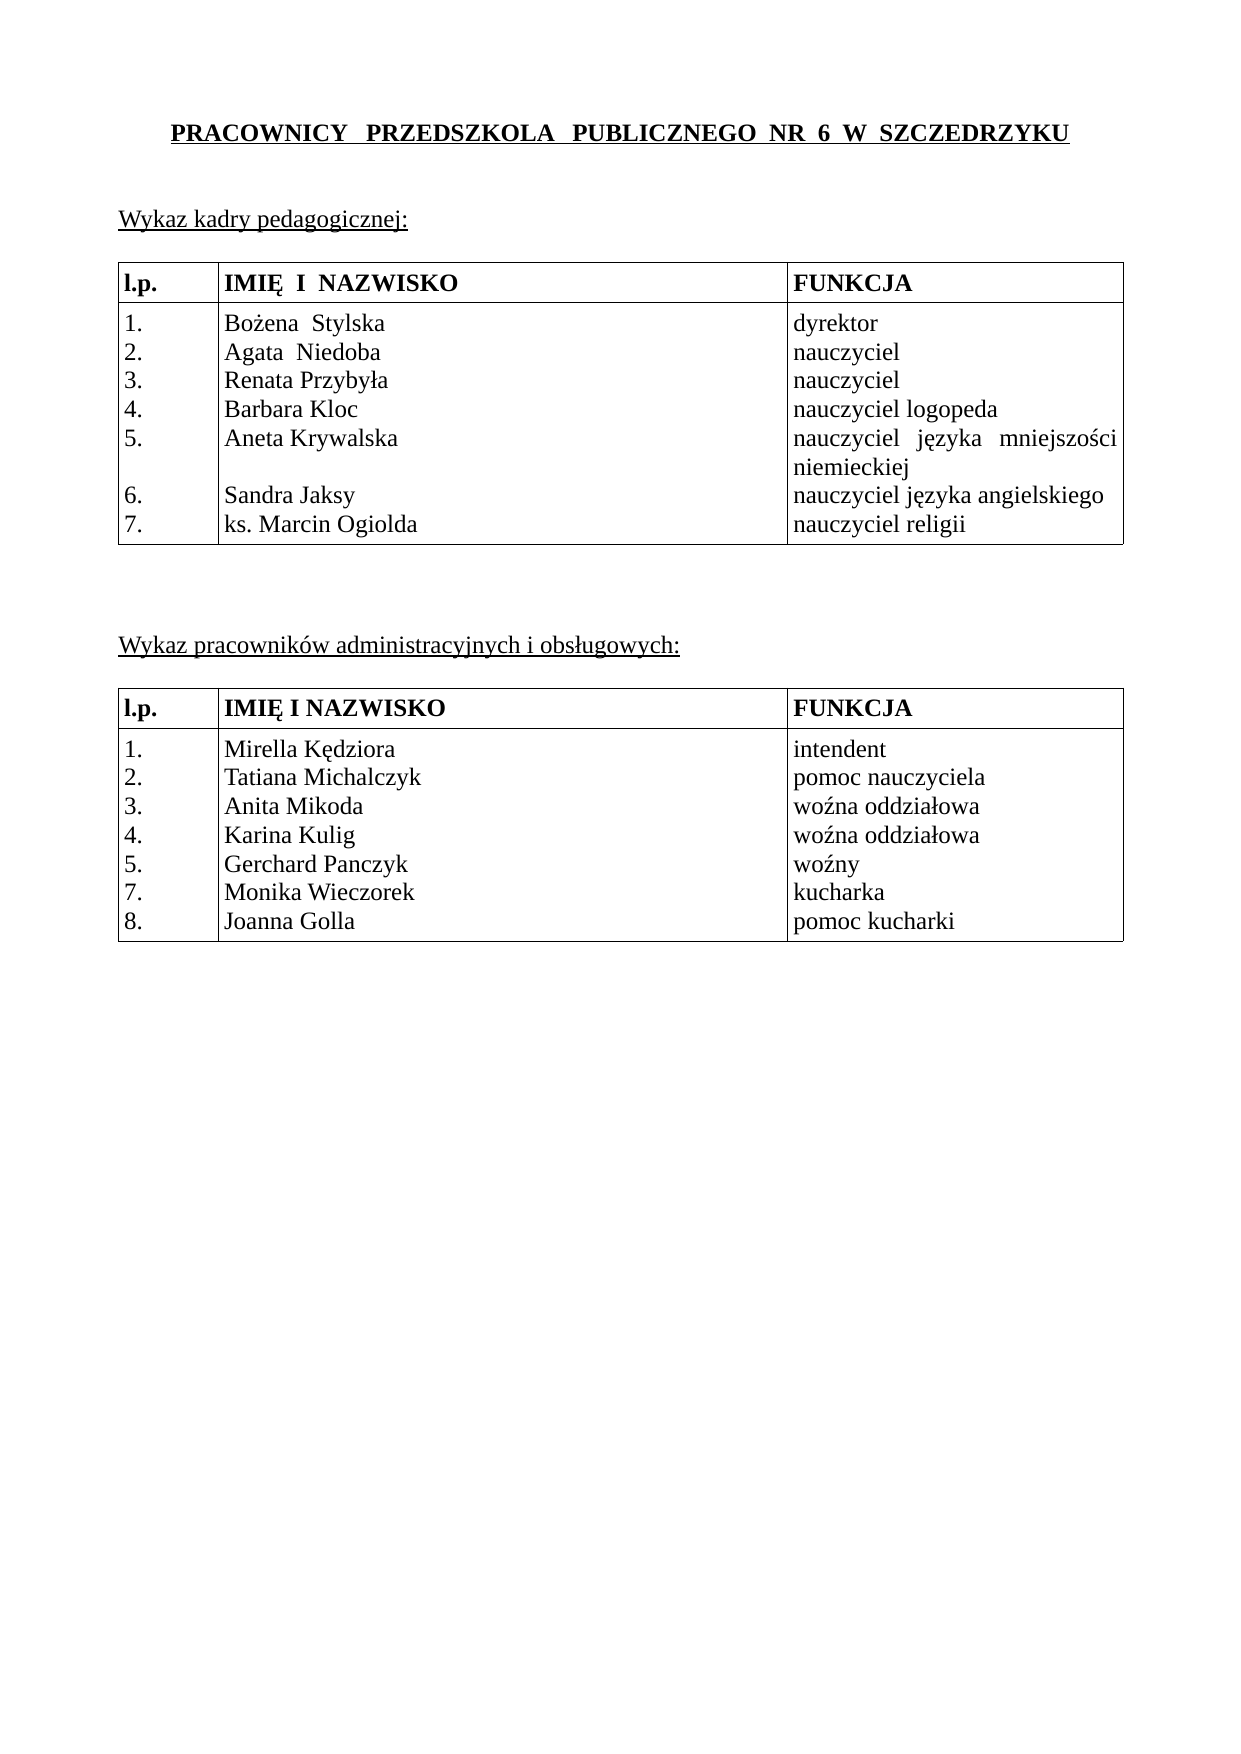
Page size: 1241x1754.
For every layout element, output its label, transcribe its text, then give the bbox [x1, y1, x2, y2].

table_cell Bożena Stylska Agata Niedoba Renata Przybyła Barbara Kloc Aneta Krywalska Sandra Jaksy ks. Marcin Ogiolda [219, 303, 787, 544]
text Wykaz pracowników administracyjnych i obsługowych: [118, 630, 1122, 659]
text PRACOWNICY PRZEDSZKOLA PUBLICZNEGO NR 6 W SZCZEDRZYKU [118, 118, 1122, 147]
table_header IMIĘ I NAZWISKO [219, 689, 787, 728]
table_header IMIĘ I NAZWISKO [219, 263, 787, 302]
table_cell 1. 2. 3. 4. 5. 7. 8. [119, 729, 218, 941]
table_cell Mirella Kędziora Tatiana Michalczyk Anita Mikoda Karina Kulig Gerchard Panczyk Monika Wieczorek Joanna Golla [219, 729, 787, 941]
table_cell dyrektor nauczyciel nauczyciel nauczyciel logopeda nauczyciel języka mniejszości niemieckiej nauczyciel języka angielskiego nauczyciel religii [788, 303, 1123, 544]
table_cell 1. 2. 3. 4. 5. 6. 7. [119, 303, 218, 544]
table_header FUNKCJA [788, 263, 1123, 302]
table_cell intendent pomoc nauczyciela woźna oddziałowa woźna oddziałowa woźny kucharka pomoc kucharki [788, 729, 1123, 941]
table_header l.p. [119, 689, 218, 728]
table_header l.p. [119, 263, 218, 302]
table_header FUNKCJA [788, 689, 1123, 728]
text Wykaz kadry pedagogicznej: [118, 204, 1122, 233]
